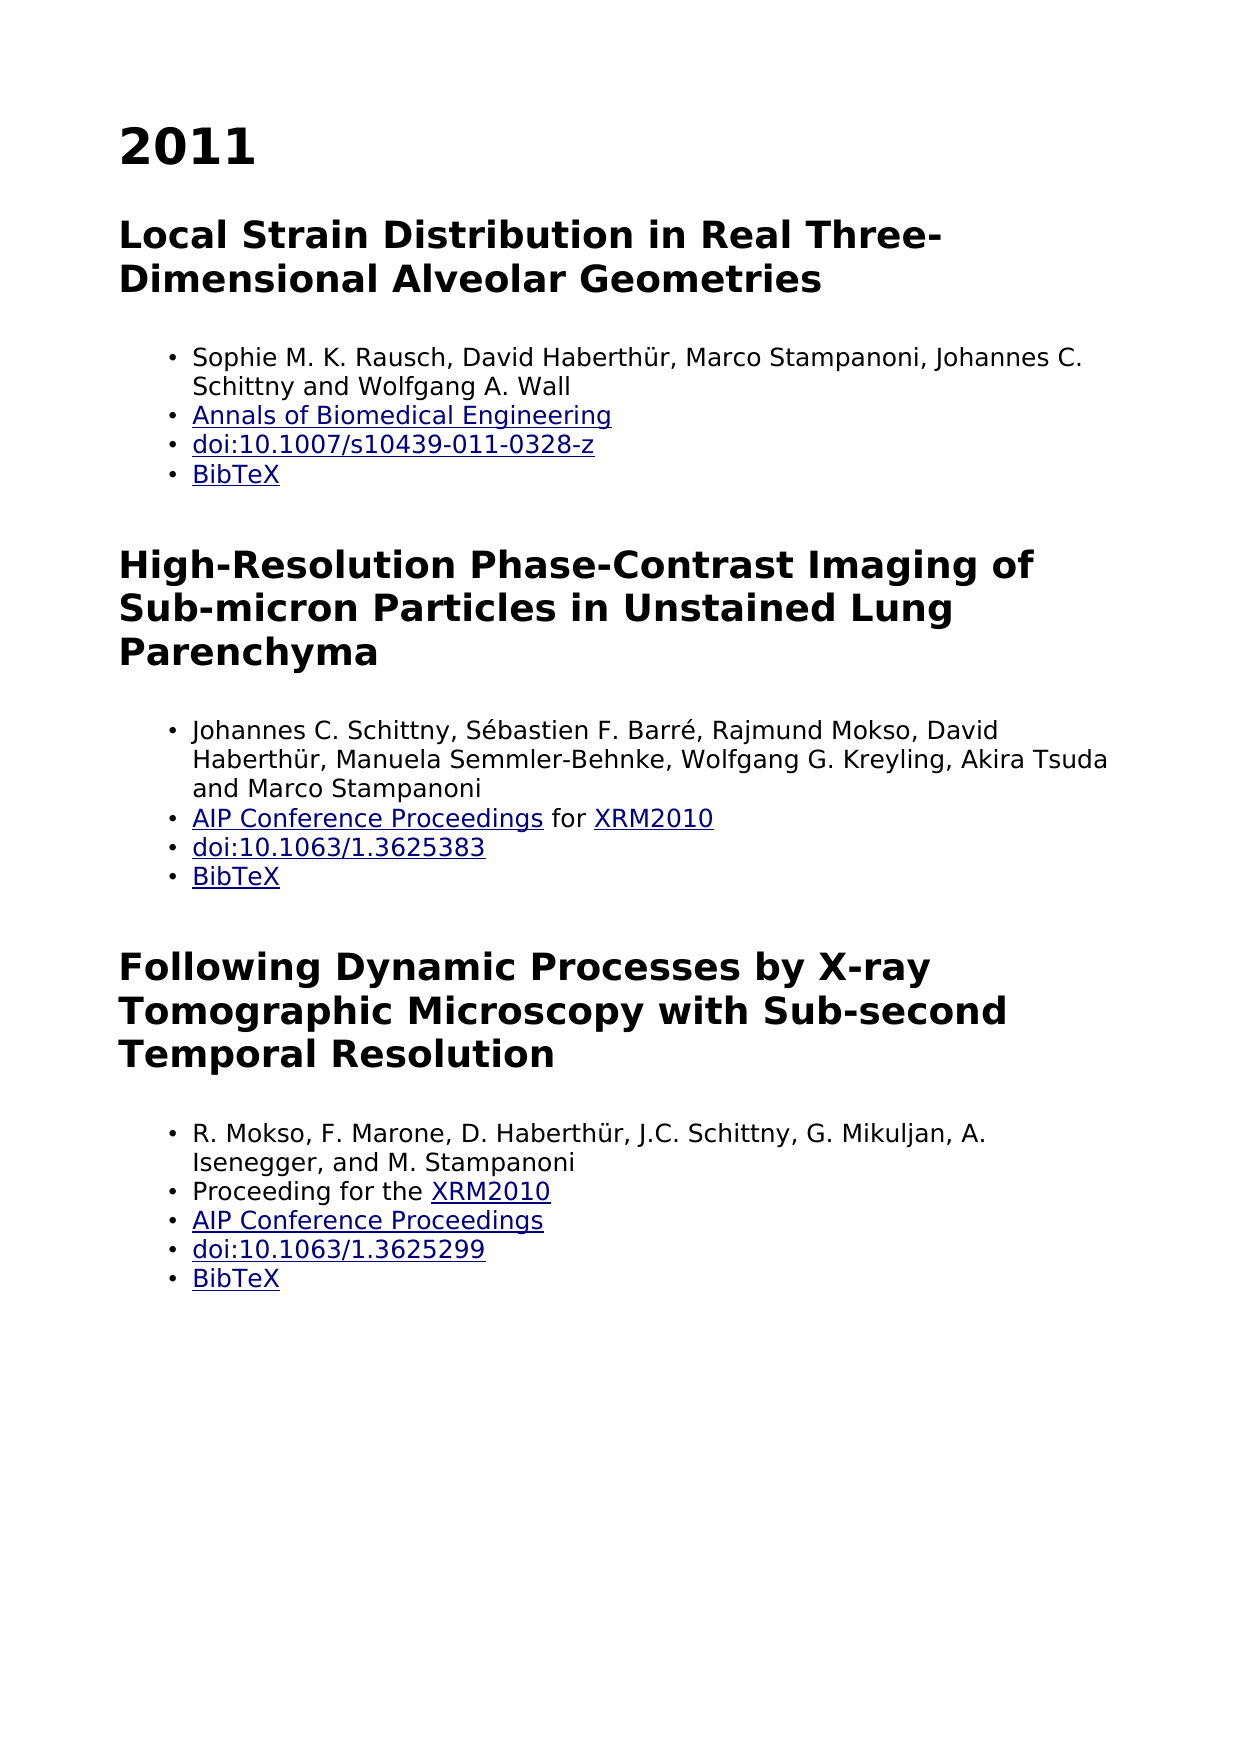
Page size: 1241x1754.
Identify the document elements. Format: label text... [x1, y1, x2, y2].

subtitle High-Resolution Phase-Contrast Imaging of Sub-micron Particles in Unstained Lung Parenchyma [118, 543, 1122, 674]
list doi:10.1063/1.3625299 [177, 1235, 1122, 1264]
subtitle 2011 [118, 118, 1122, 176]
list BibTeX [177, 862, 1122, 891]
list doi:10.1007/s10439-011-0328-z [177, 431, 1122, 460]
subtitle Following Dynamic Processes by X-ray Tomographic Microscopy with Sub-second Temporal Resolution [118, 946, 1122, 1077]
list BibTeX [177, 1264, 1122, 1294]
list AIP Conference Proceedings for XRM2010 [177, 804, 1122, 833]
list AIP Conference Proceedings [177, 1206, 1122, 1235]
list Proceeding for the XRM2010 [177, 1177, 1122, 1206]
subtitle Local Strain Distribution in Real Three-Dimensional Alveolar Geometries [118, 214, 1122, 301]
list R. Mokso, F. Marone, D. Haberthür, J.C. Schittny, G. Mikuljan, A. Isenegger, and M. Stampanoni [177, 1119, 1122, 1177]
list Annals of Biomedical Engineering [177, 401, 1122, 431]
list BibTeX [177, 460, 1122, 489]
list Sophie M. K. Rausch, David Haberthür, Marco Stampanoni, Johannes C. Schittny and Wolfgang A. Wall [177, 343, 1122, 401]
list Johannes C. Schittny, Sébastien F. Barré, Rajmund Mokso, David Haberthür, Manuela Semmler-Behnke, Wolfgang G. Kreyling, Akira Tsuda and Marco Stampanoni [177, 716, 1122, 804]
list doi:10.1063/1.3625383 [177, 833, 1122, 862]
